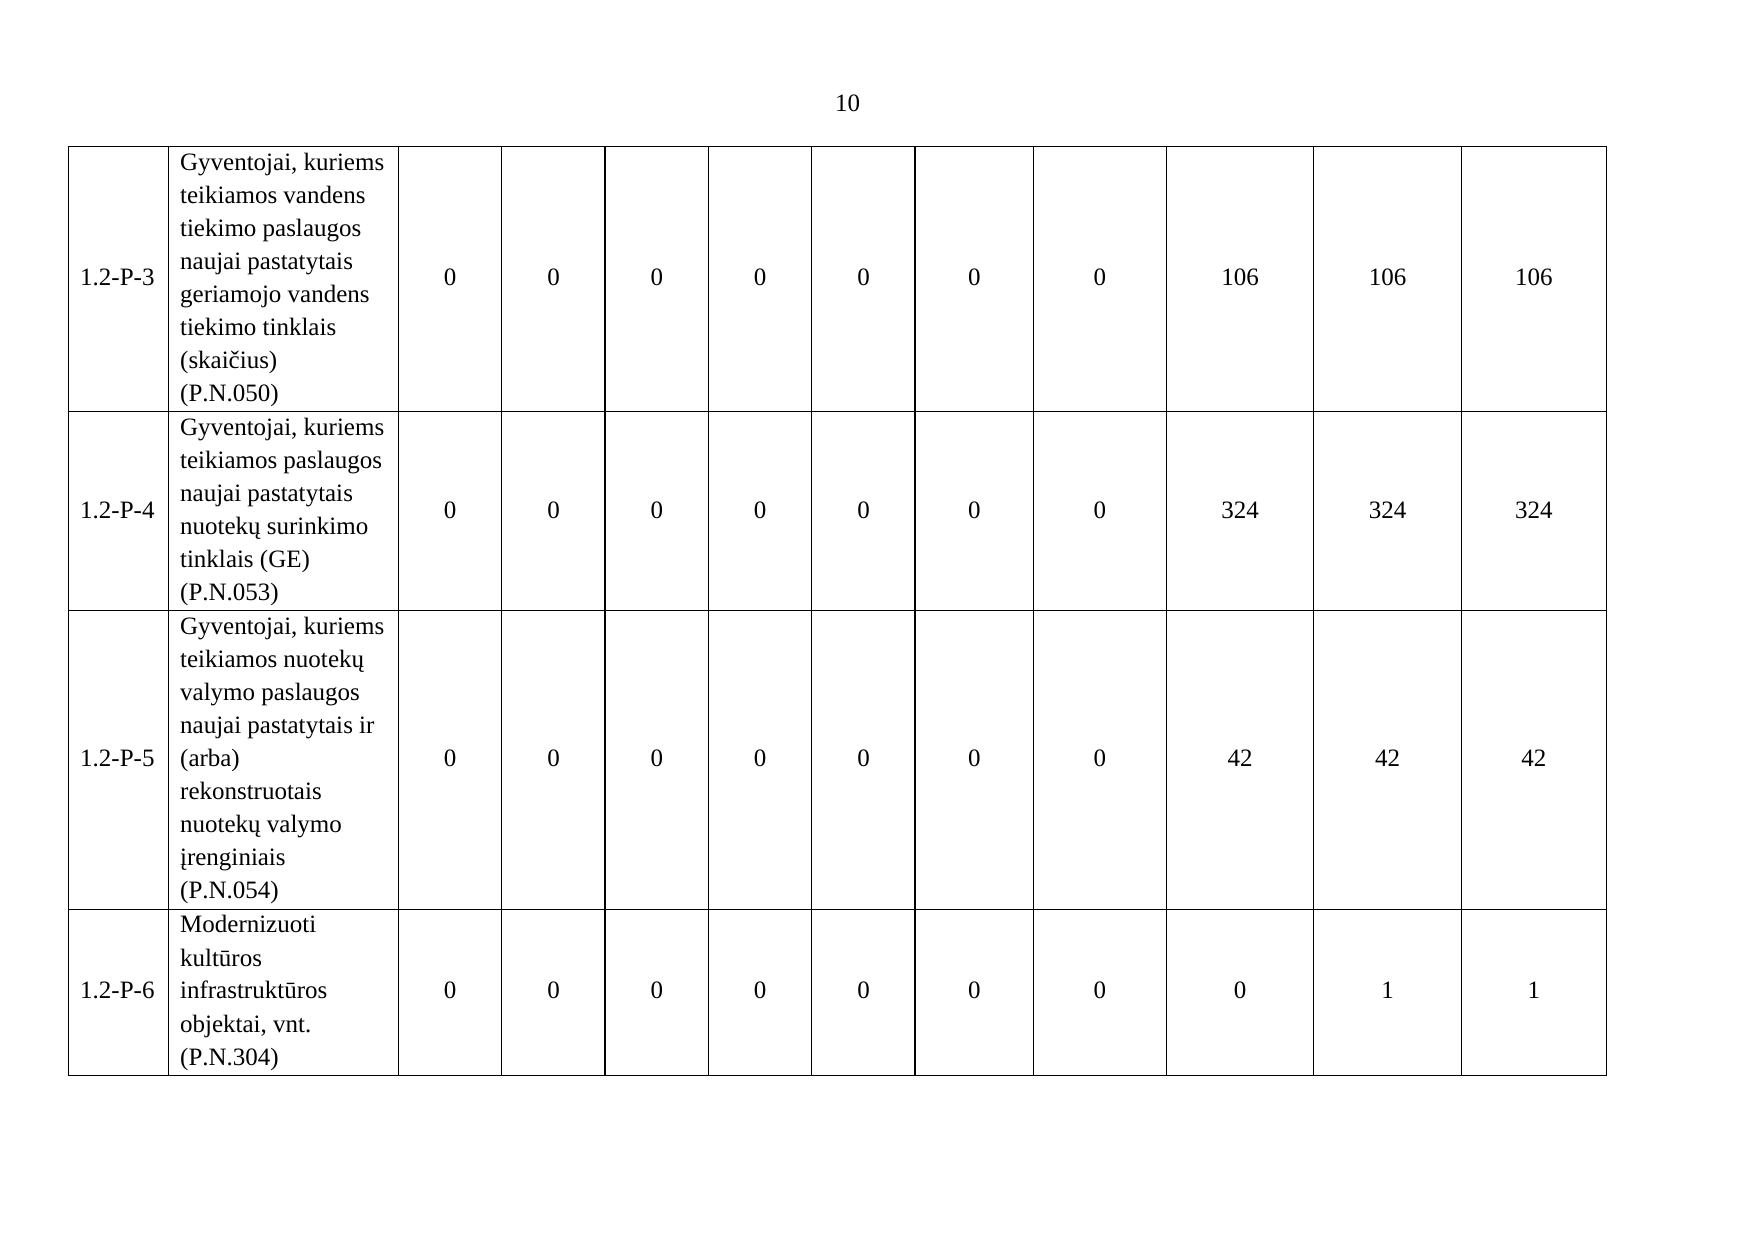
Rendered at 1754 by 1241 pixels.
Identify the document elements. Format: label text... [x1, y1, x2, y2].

table_cell 42 [1462, 611, 1606, 908]
table_cell 0 [812, 910, 914, 1075]
table_cell 0 [1034, 910, 1166, 1075]
table_cell 0 [1167, 910, 1313, 1075]
table_cell [1607, 610, 1641, 908]
table_cell 0 [399, 147, 501, 411]
table_cell 0 [812, 412, 914, 610]
table_cell 0 [1034, 147, 1166, 411]
table_cell [1607, 411, 1641, 610]
table_cell 0 [502, 412, 604, 610]
table_cell 1 [1462, 910, 1606, 1075]
table_cell 0 [812, 147, 914, 411]
table_cell 0 [606, 412, 708, 610]
table_cell 0 [709, 910, 811, 1075]
table_cell [1607, 146, 1641, 411]
table_cell 1 [1314, 910, 1461, 1075]
table_cell 106 [1167, 147, 1313, 411]
table_cell 324 [1462, 412, 1606, 610]
table_cell 0 [399, 910, 501, 1075]
table_cell [1607, 909, 1641, 1075]
table_cell 324 [1167, 412, 1313, 610]
table_cell 0 [502, 147, 604, 411]
table_cell Gyventojai, kuriems teikiamos nuotekų valymo paslaugos naujai pastatytais ir (arba) rekonstruotais nuotekų valymo įrenginiais (P.N.054) [169, 611, 398, 908]
table_cell 1.2-P-3 [69, 147, 168, 411]
table_cell 0 [916, 611, 1033, 908]
table_cell 0 [916, 147, 1033, 411]
table_cell 0 [1034, 611, 1166, 908]
table_cell 0 [399, 412, 501, 610]
table_cell 0 [709, 147, 811, 411]
table_cell 0 [916, 910, 1033, 1075]
table_cell 0 [502, 910, 604, 1075]
table_cell 0 [606, 147, 708, 411]
table_cell 0 [812, 611, 914, 908]
table_cell 0 [916, 412, 1033, 610]
table_cell Gyventojai, kuriems teikiamos paslaugos naujai pastatytais nuotekų surinkimo tinklais (GE) (P.N.053) [169, 412, 398, 610]
table_cell 0 [1034, 412, 1166, 610]
table_cell 106 [1314, 147, 1461, 411]
table_cell 1.2-P-6 [69, 910, 168, 1075]
table_cell 106 [1462, 147, 1606, 411]
table_cell 0 [399, 611, 501, 908]
table_cell 0 [502, 611, 604, 908]
table_cell 0 [709, 611, 811, 908]
table_cell 324 [1314, 412, 1461, 610]
table_cell 42 [1314, 611, 1461, 908]
table_cell 0 [606, 611, 708, 908]
table_cell Modernizuoti kultūros infrastruktūros objektai, vnt. (P.N.304) [169, 910, 398, 1075]
table_cell 42 [1167, 611, 1313, 908]
table_cell 0 [709, 412, 811, 610]
table_cell 1.2-P-5 [69, 611, 168, 908]
table_cell Gyventojai, kuriems teikiamos vandens tiekimo paslaugos naujai pastatytais geriamojo vandens tiekimo tinklais (skaičius) (P.N.050) [169, 147, 398, 411]
table_cell 0 [606, 910, 708, 1075]
table_cell 1.2-P-4 [69, 412, 168, 610]
